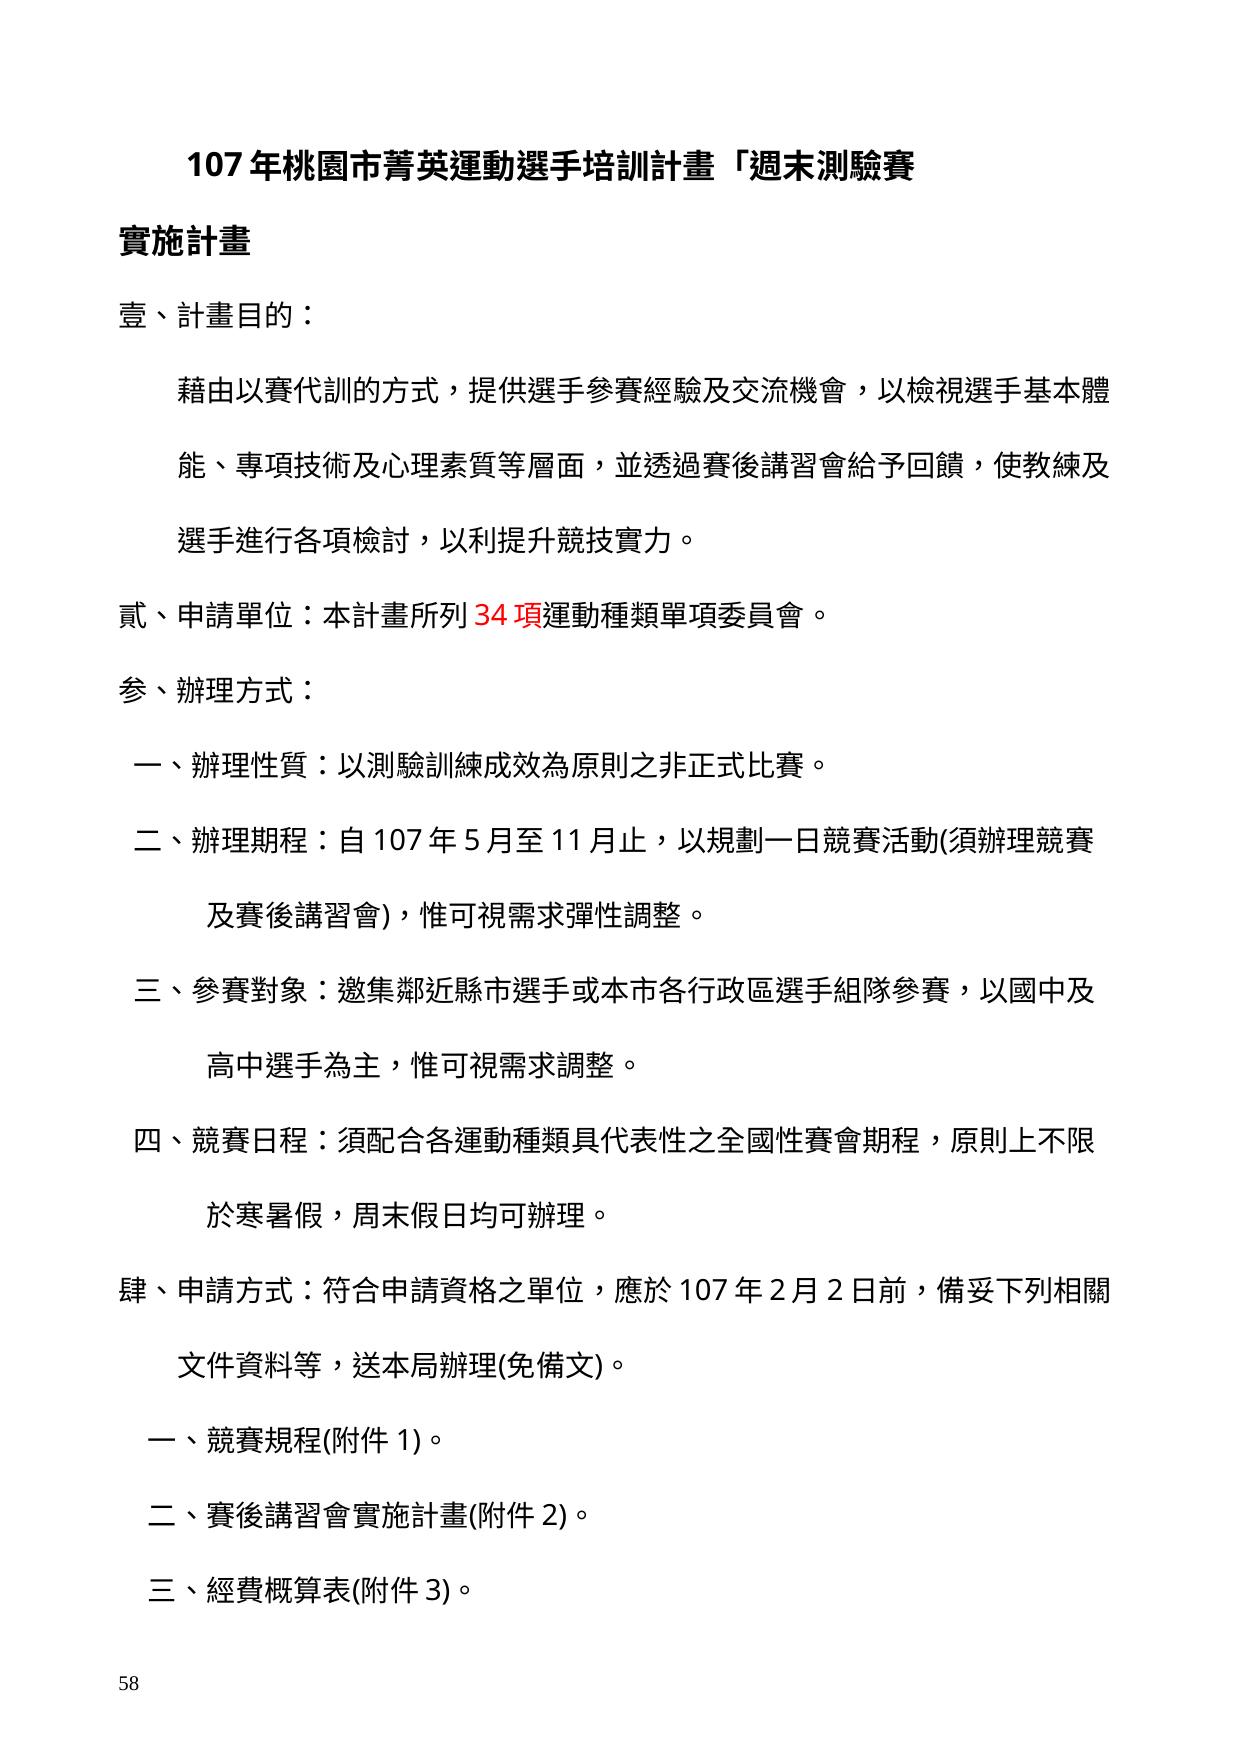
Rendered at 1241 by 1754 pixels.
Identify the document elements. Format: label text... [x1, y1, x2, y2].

text 一、競賽規程(附件1)。 [118, 1395, 1122, 1470]
list 四、競賽日程：須配合各運動種類具代表性之全國性賽會期程，原則上不限於寒暑假，周末假日均可辦理。 [118, 1095, 1122, 1245]
text 壹、計畫目的： [118, 270, 1122, 345]
text 肆、申請方式：符合申請資格之單位，應於107年2月2日前，備妥下列相關文件資料等，送本局辦理(免備文)。 [118, 1245, 1122, 1395]
text 二、辦理期程：自107年5月至11月止，以規劃一日競賽活動(須辦理競賽及賽後講習會)，惟可視需求彈性調整。 [118, 795, 1122, 945]
text 貳、申請單位：本計畫所列34項運動種類單項委員會。 [118, 570, 1140, 645]
text 三、經費概算表(附件3)。 [118, 1545, 1122, 1620]
text 一、辦理性質：以測驗訓練成效為原則之非正式比賽。 [118, 720, 1126, 795]
text 實施計畫 [118, 195, 1122, 270]
text 藉由以賽代訓的方式，提供選手參賽經驗及交流機會，以檢視選手基本體能、專項技術及心理素質等層面，並透過賽後講習會給予回饋，使教練及選手進行各項檢討，以利提升競技實力。 [177, 345, 1122, 570]
text 三、參賽對象：邀集鄰近縣市選手或本市各行政區選手組隊參賽，以國中及高中選手為主，惟可視需求調整。 [118, 945, 1122, 1095]
text 107年桃園市菁英運動選手培訓計畫「週末測驗賽 [118, 120, 1122, 195]
text 二、賽後講習會實施計畫(附件2)。 [118, 1470, 1122, 1545]
text 参、辦理方式： [118, 645, 1122, 720]
